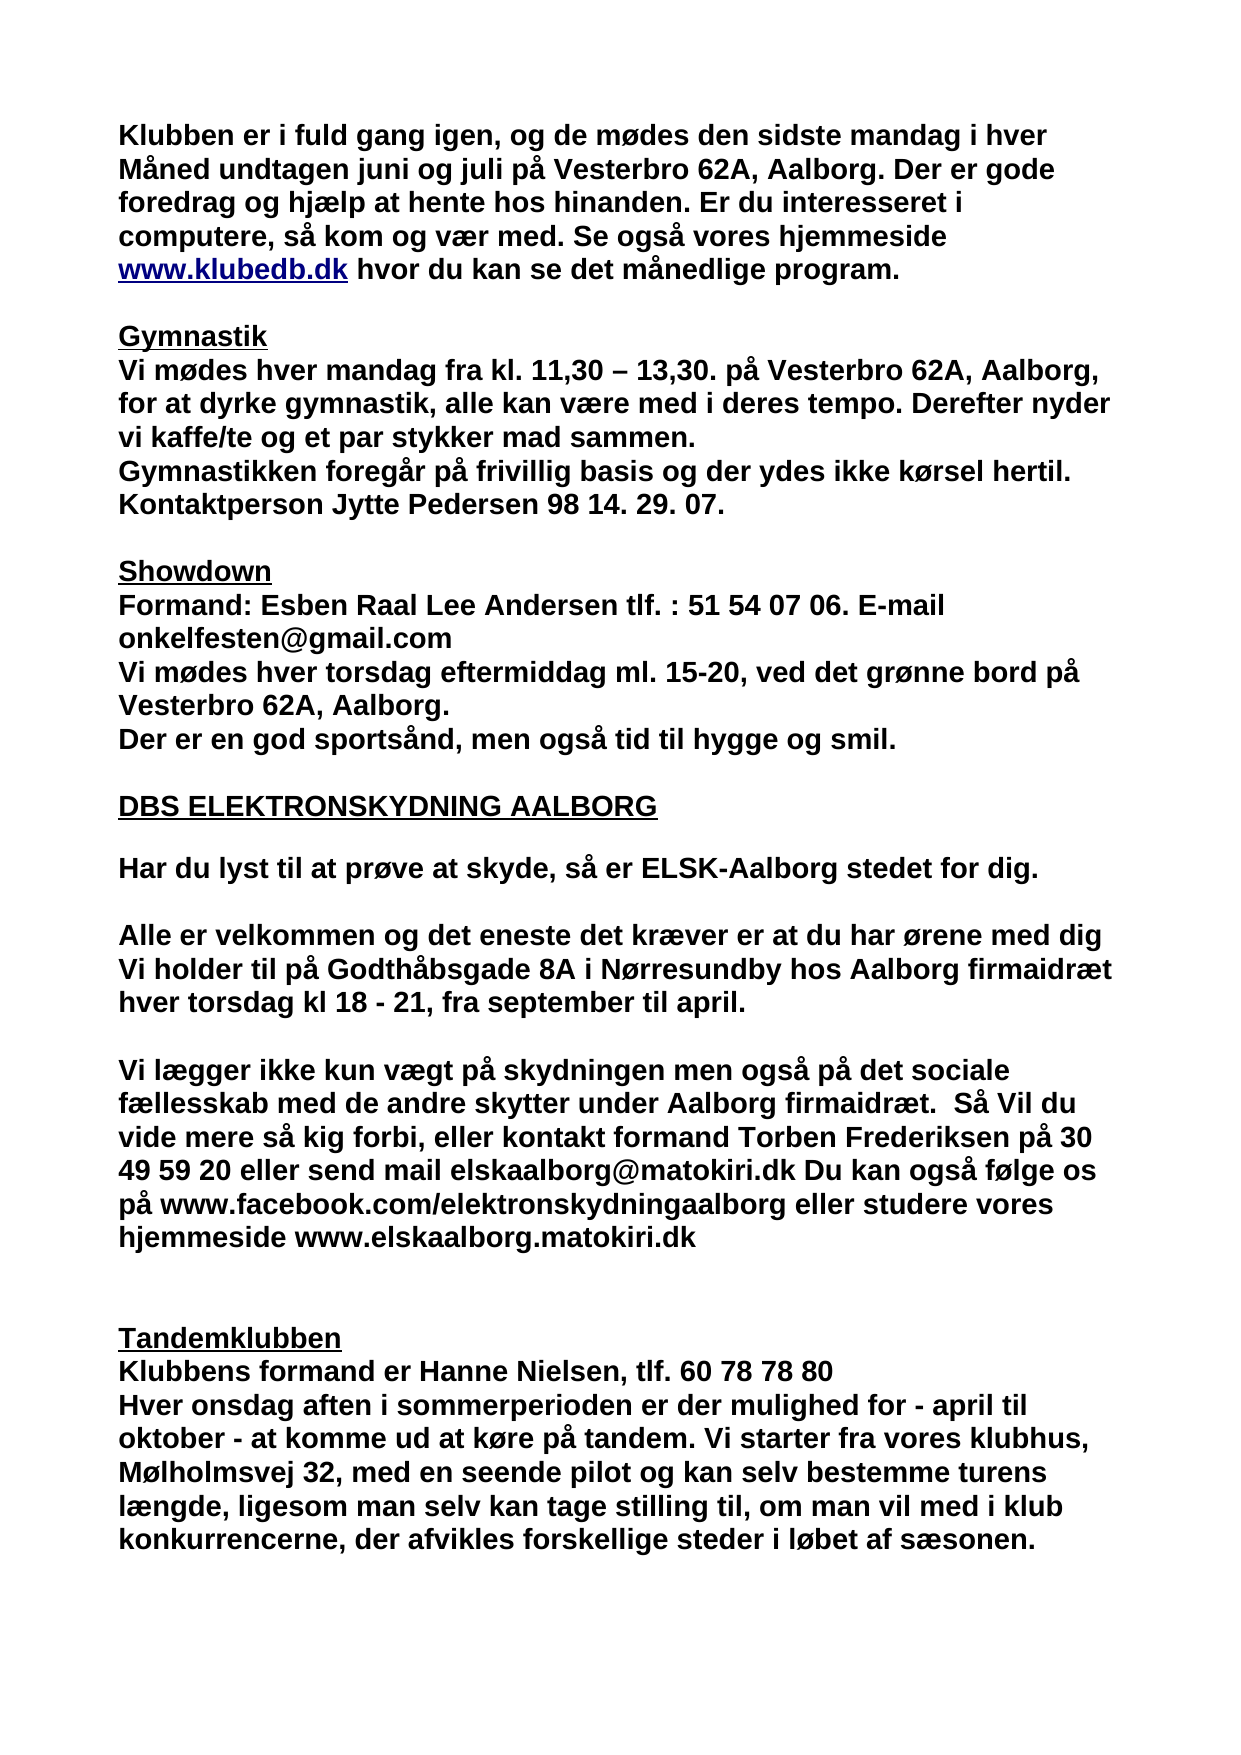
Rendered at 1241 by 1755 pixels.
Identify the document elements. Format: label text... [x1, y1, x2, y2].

text Vi lægger ikke kun vægt på skydningen men også på det sociale [118, 1052, 1122, 1086]
text Har du lyst til at prøve at skyde, så er ELSK-Aalborg stedet for dig. [118, 851, 1122, 885]
text fællesskab med de andre skytter under Aalborg firmaidræt. Så Vil du vide mere så kig forbi, eller kontakt formand Torben Frederiksen på 30 49 59 20 eller send mail elskaalborg@matokiri.dk Du kan også følge os på www.facebook.com/elektronskydningaalborg eller studere vores hjemmeside www.elskaalborg.matokiri.dk [118, 1086, 1122, 1254]
text Vi mødes hver mandag fra kl. 11,30 – 13,30. på Vesterbro 62A, Aalborg, for at dyrke gymnastik, alle kan være med i deres tempo. Derefter nyder vi kaffe/te og et par stykker mad sammen. [118, 353, 1122, 453]
text Gymnastik [118, 319, 1122, 353]
text Kontaktperson Jytte Pedersen 98 14. 29. 07. [118, 487, 1122, 521]
text Der er en god sportsånd, men også tid til hygge og smil. [118, 722, 1122, 755]
subtitle Klubbens formand er Hanne Nielsen, tlf. 60 78 78 80 [118, 1354, 1122, 1388]
text Klubben er i fuld gang igen, og de mødes den sidste mandag i hver [118, 118, 1122, 152]
text Alle er velkommen og det eneste det kræver er at du har ørene med dig Vi holder til på Godthåbsgade 8A i Nørresundby hos Aalborg firmaidræt hver torsdag kl 18 - 21, fra september til april. [118, 918, 1122, 1019]
text Showdown [118, 554, 1122, 588]
text DBS ELEKTRONSKYDNING AALBORG [118, 789, 1122, 822]
text Hver onsdag aften i sommerperioden er der mulighed for - april til oktober - at komme ud at køre på tandem. Vi starter fra vores klubhus, Mølholmsvej 32, med en seende pilot og kan selv bestemme turens længde, ligesom man selv kan tage stilling til, om man vil med i klub [118, 1388, 1122, 1522]
text Måned undtagen juni og juli på Vesterbro 62A, Aalborg. Der er gode foredrag og hjælp at hente hos hinanden. Er du interesseret i computere, så kom og vær med. Se også vores hjemmeside www.klubedb.dk hvor du kan se det månedlige program. [118, 152, 1122, 286]
text Vi mødes hver torsdag eftermiddag ml. 15-20, ved det grønne bord på Vesterbro 62A, Aalborg. [118, 655, 1122, 722]
subtitle Tandemklubben [118, 1321, 1122, 1354]
text konkurrencerne, der afvikles forskellige steder i løbet af sæsonen. [118, 1522, 1122, 1556]
text Formand: Esben Raal Lee Andersen tlf. : 51 54 07 06. E-mail onkelfesten@gmail.com [118, 588, 1122, 655]
text Gymnastikken foregår på frivillig basis og der ydes ikke kørsel hertil. [118, 453, 1122, 487]
